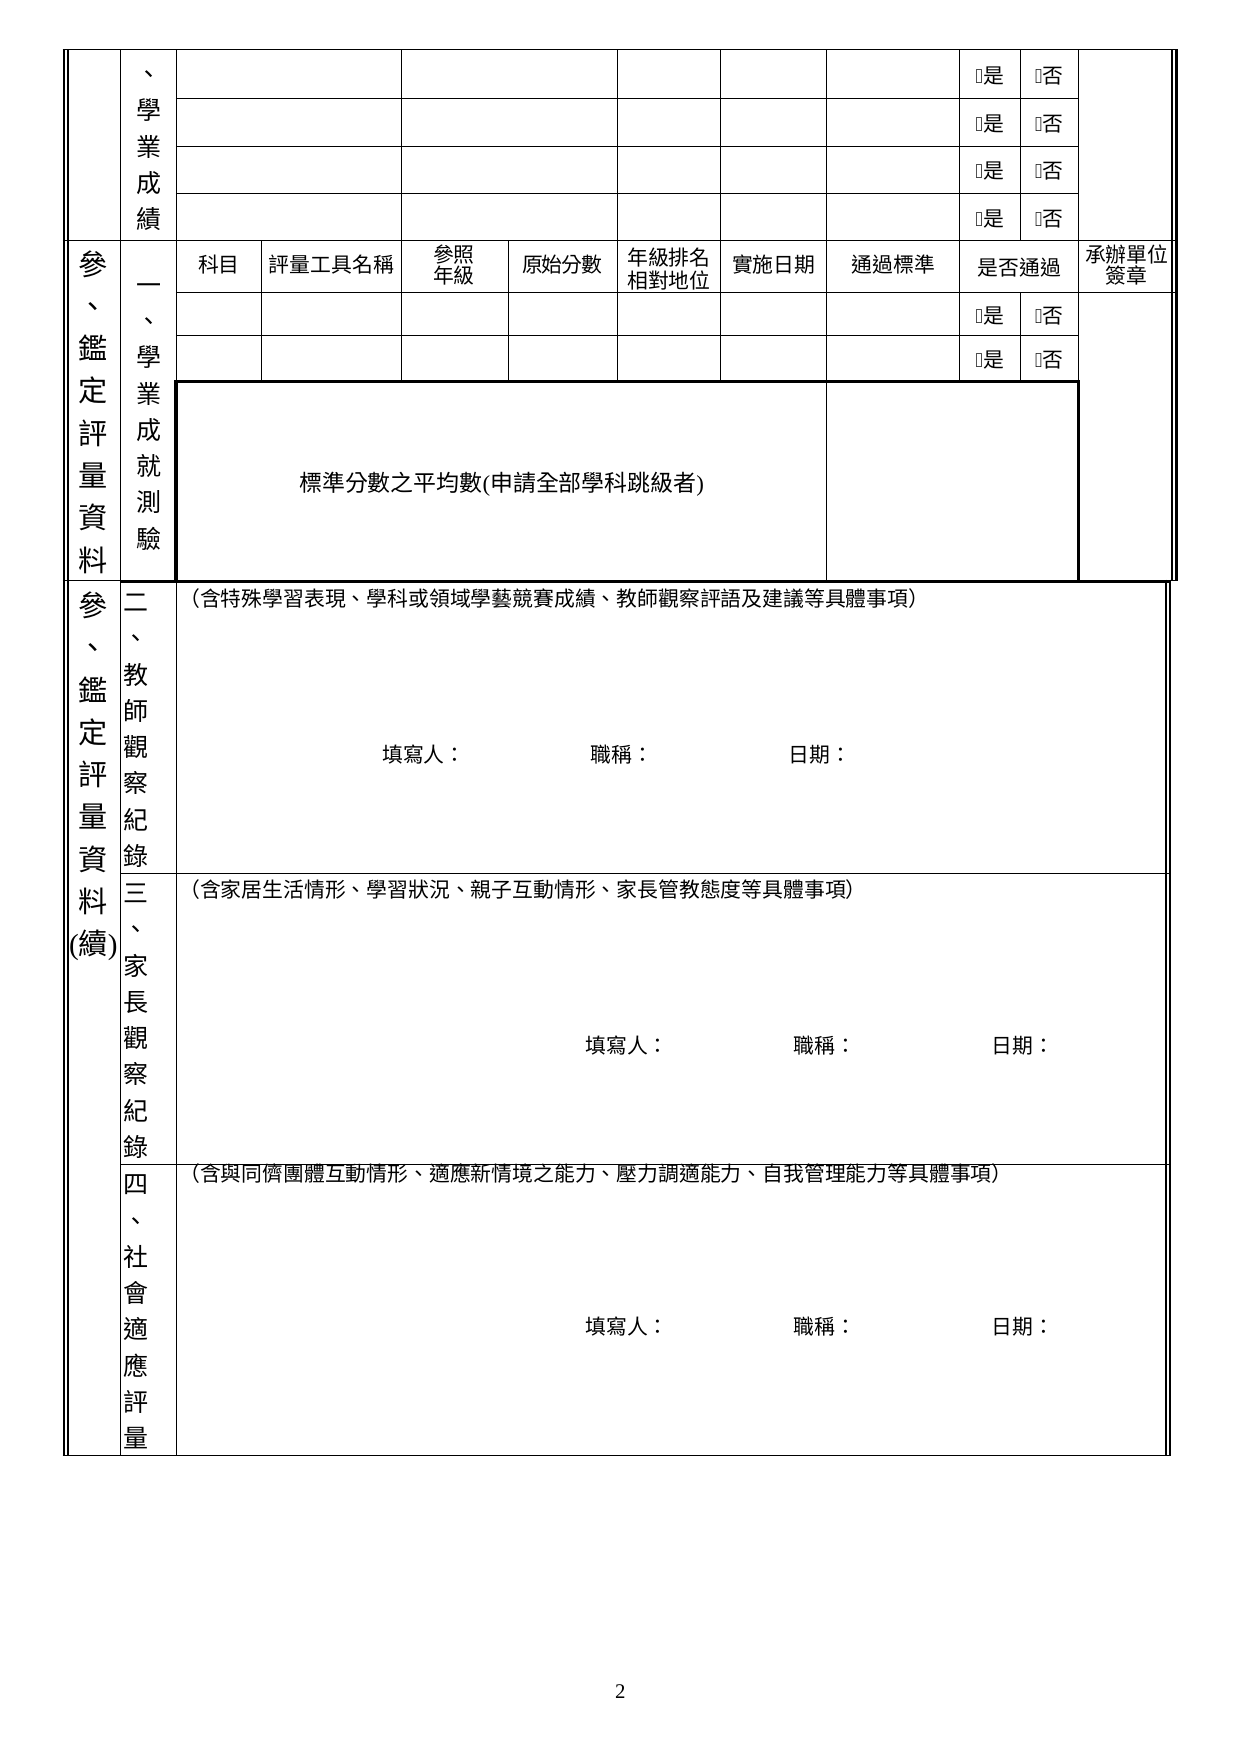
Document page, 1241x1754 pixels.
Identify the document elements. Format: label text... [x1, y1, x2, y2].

table_cell 否 [1021, 147, 1078, 193]
table_cell 否 [1021, 99, 1078, 146]
table_cell （含與同儕團體互動情形、適應新情境之能力、壓力調適能力、自我管理能力等具體事項） 填寫人： 職稱： 日期： [177, 1165, 1165, 1455]
table_cell [177, 336, 261, 380]
table_cell [402, 293, 508, 335]
table_cell 是 [960, 99, 1020, 146]
table_cell 通過標準 [827, 241, 959, 292]
table_cell 是 [960, 293, 1020, 335]
table_cell [69, 50, 120, 240]
table_cell [827, 293, 959, 335]
table_cell [618, 99, 720, 146]
table_cell [618, 50, 720, 98]
table_cell [1079, 50, 1171, 240]
table_cell 否 [1021, 336, 1078, 380]
table_cell [402, 99, 617, 146]
table_cell [827, 336, 959, 380]
table_cell 參、 鑑定評量資料 [69, 241, 120, 579]
table_cell [618, 147, 720, 193]
table_cell [402, 194, 617, 240]
table_cell 是 [960, 194, 1020, 240]
table_cell 是 [960, 147, 1020, 193]
table_cell [262, 293, 401, 335]
table_cell [509, 293, 617, 335]
table_cell [721, 194, 826, 240]
table_cell [618, 293, 720, 335]
table_cell [262, 336, 401, 380]
table_cell 三、 家長 觀察 紀錄 [121, 874, 176, 1164]
table_cell [177, 147, 401, 193]
table_cell 評量工具名稱 [262, 241, 401, 292]
table_cell （含家居生活情形、學習狀況、親子互動情形、家長管教態度等具體事項） 填寫人： 職稱： 日期： [177, 874, 1165, 1164]
table_cell [177, 99, 401, 146]
table_cell 科目 [177, 241, 261, 292]
table_cell 參照 年級 [402, 241, 508, 292]
table_cell 承辦單位 簽章 [1079, 241, 1171, 292]
table_cell 一、學業成就測驗 [121, 241, 176, 579]
table_cell 參、 鑑定評量資料(續) [69, 581, 120, 1455]
table_cell [1079, 293, 1171, 579]
table_cell （含特殊學習表現、學科或領域學藝競賽成績、教師觀察評語及建議等具體事項） 填寫人： 職稱： 日期： [177, 583, 1165, 873]
table_cell [402, 147, 617, 193]
table_cell [827, 99, 959, 146]
table_cell 實施日期 [721, 241, 826, 292]
table_cell [721, 336, 826, 380]
table_cell 四、 社會 適應 評量 [121, 1165, 176, 1455]
table_cell 否 [1021, 50, 1078, 98]
table_cell 標準分數之平均數(申請全部學科跳級者) [178, 383, 826, 579]
table_cell 否 [1021, 194, 1078, 240]
table_cell [827, 383, 1077, 579]
table_cell [402, 336, 508, 380]
table_cell [509, 336, 617, 380]
table_cell [827, 194, 959, 240]
table_cell 二、教師觀察紀錄 [121, 583, 176, 873]
table_cell [721, 293, 826, 335]
table_cell [618, 336, 720, 380]
table_cell 否 [1021, 293, 1078, 335]
table_cell [721, 50, 826, 98]
table_cell 原始分數 [509, 241, 617, 292]
table_cell 、學業成績 [121, 50, 176, 240]
table_cell 是 [960, 50, 1020, 98]
table_cell [402, 50, 617, 98]
table_cell [177, 194, 401, 240]
table_cell [721, 99, 826, 146]
table_cell 是否通過 [960, 241, 1078, 292]
table_cell [618, 194, 720, 240]
table_cell [827, 50, 959, 98]
table_cell [177, 293, 261, 335]
table_cell 是 [960, 336, 1020, 380]
table_cell [721, 147, 826, 193]
table_cell [177, 50, 401, 98]
table_cell [827, 147, 959, 193]
table_cell 年級排名 相對地位 [618, 241, 720, 292]
